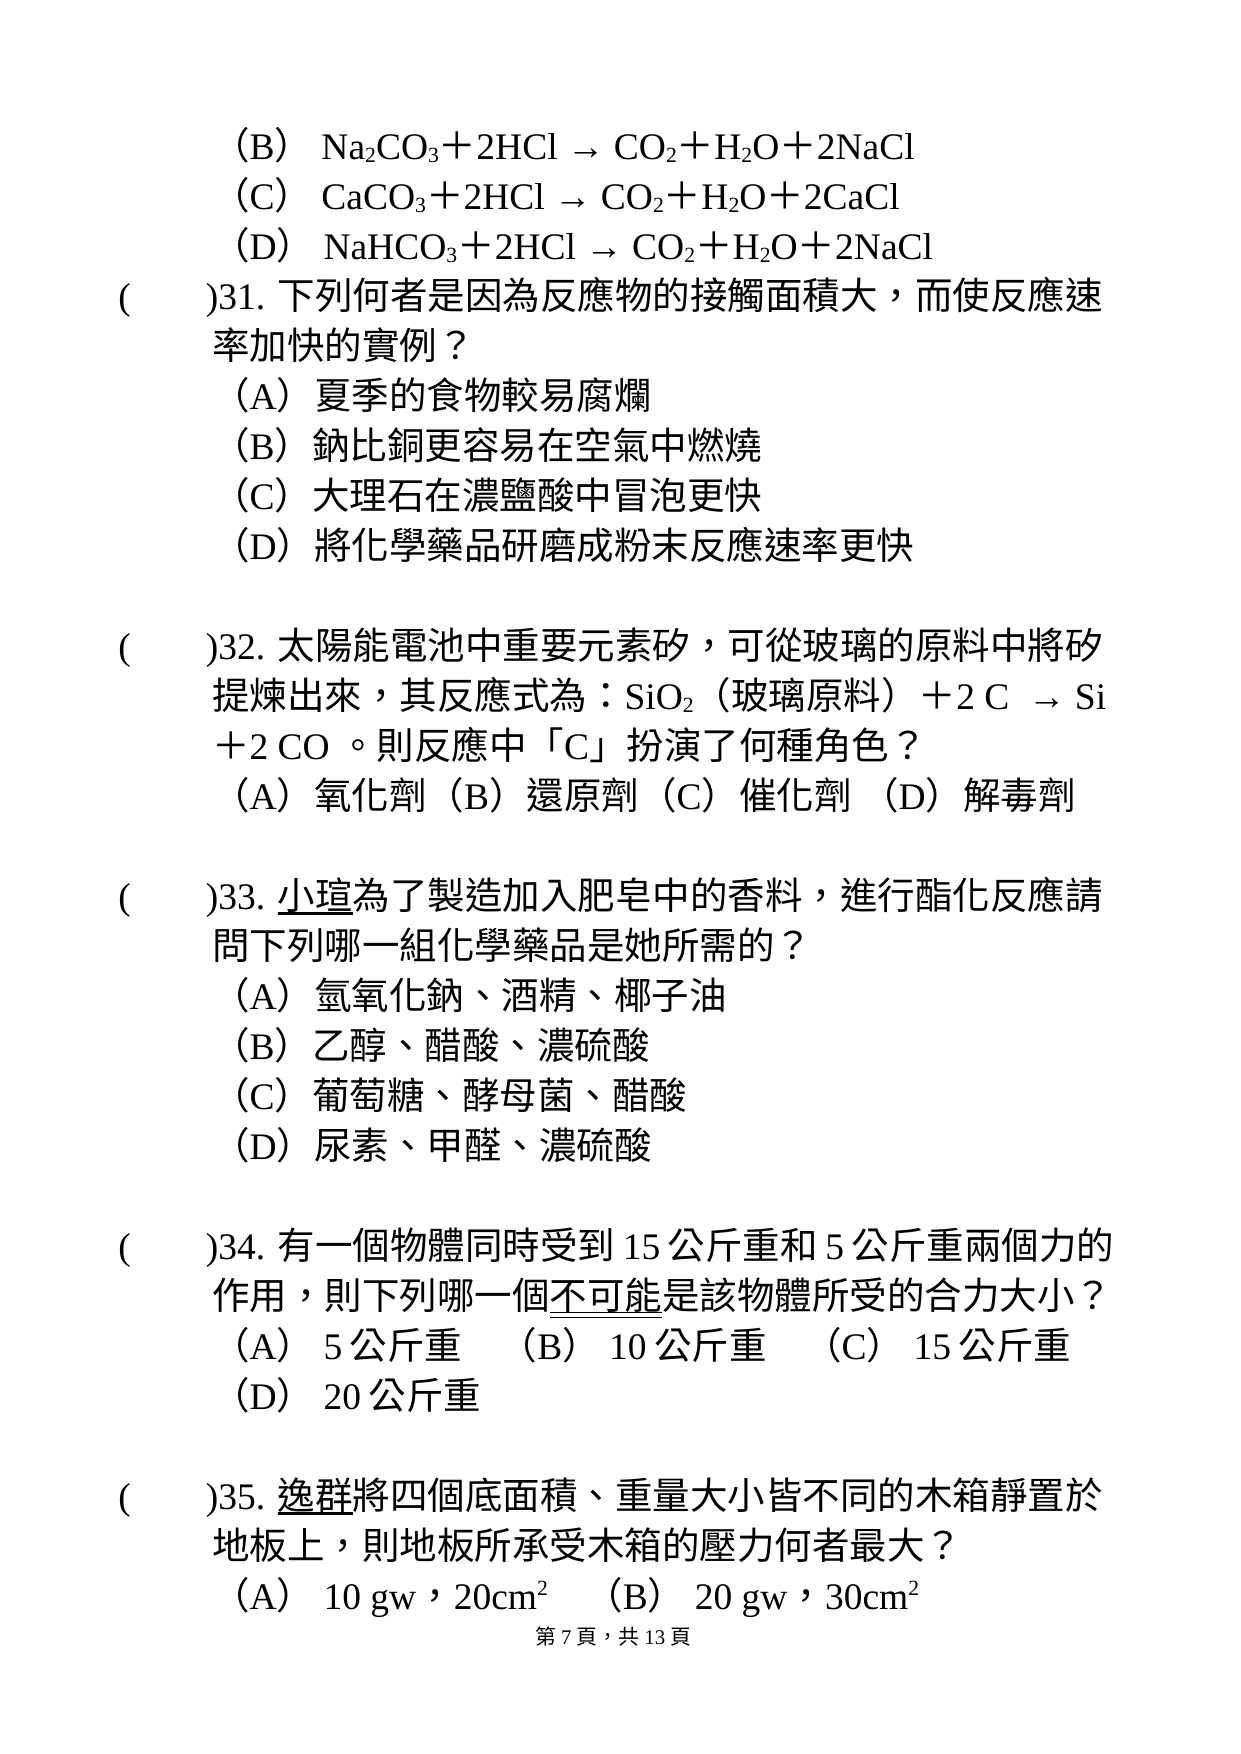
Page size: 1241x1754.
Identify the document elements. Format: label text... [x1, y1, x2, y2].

list （B） Na2CO3＋2HCl → CO2＋H2O＋2NaCl （C） CaCO3＋2HCl → CO2＋H2O＋2CaCl （D） NaHCO3＋2HCl → CO2＋H2O＋2NaCl [118, 119, 1122, 269]
list 有一個物體同時受到15公斤重和5公斤重兩個力的作用，則下列哪一個不可能是該物體所受的合力大小？ （A） 5公斤重 （B） 10公斤重 （C） 15公斤重 （D） 20公斤重 [118, 1219, 1122, 1419]
list 逸群將四個底面積、重量大小皆不同的木箱靜置於地板上，則地板所承受木箱的壓力何者最大？ [118, 1469, 1122, 1569]
list 小瑄為了製造加入肥皂中的香料，進行酯化反應請問下列哪一組化學藥品是她所需的？ [118, 869, 1122, 969]
list 太陽能電池中重要元素矽，可從玻璃的原料中將矽提煉出來，其反應式為：SiO2（玻璃原料）＋2 C → Si＋2 CO 。則反應中「C」扮演了何種角色？ （A）氧化劑（B）還原劑（C）催化劑 （D）解毒劑 [118, 619, 1122, 819]
text （B）鈉比銅更容易在空氣中燃燒 [212, 419, 1122, 469]
text （C）大理石在濃鹽酸中冒泡更快 [212, 469, 1122, 519]
text （D）將化學藥品研磨成粉末反應速率更快 [212, 519, 1122, 569]
list 下列何者是因為反應物的接觸面積大，而使反應速率加快的實例？ [118, 269, 1122, 369]
text （B）乙醇、醋酸、濃硫酸 [212, 1019, 1122, 1069]
text （A）氫氧化鈉、酒精、椰子油 [212, 969, 1122, 1019]
text （C）葡萄糖、酵母菌、醋酸 [212, 1069, 1122, 1119]
text （A）夏季的食物較易腐爛 [212, 369, 1122, 419]
text （A） 10 gw，20cm2 （B） 20 gw，30cm2 [118, 1569, 1122, 1619]
text （D）尿素、甲醛、濃硫酸 [212, 1119, 1122, 1169]
